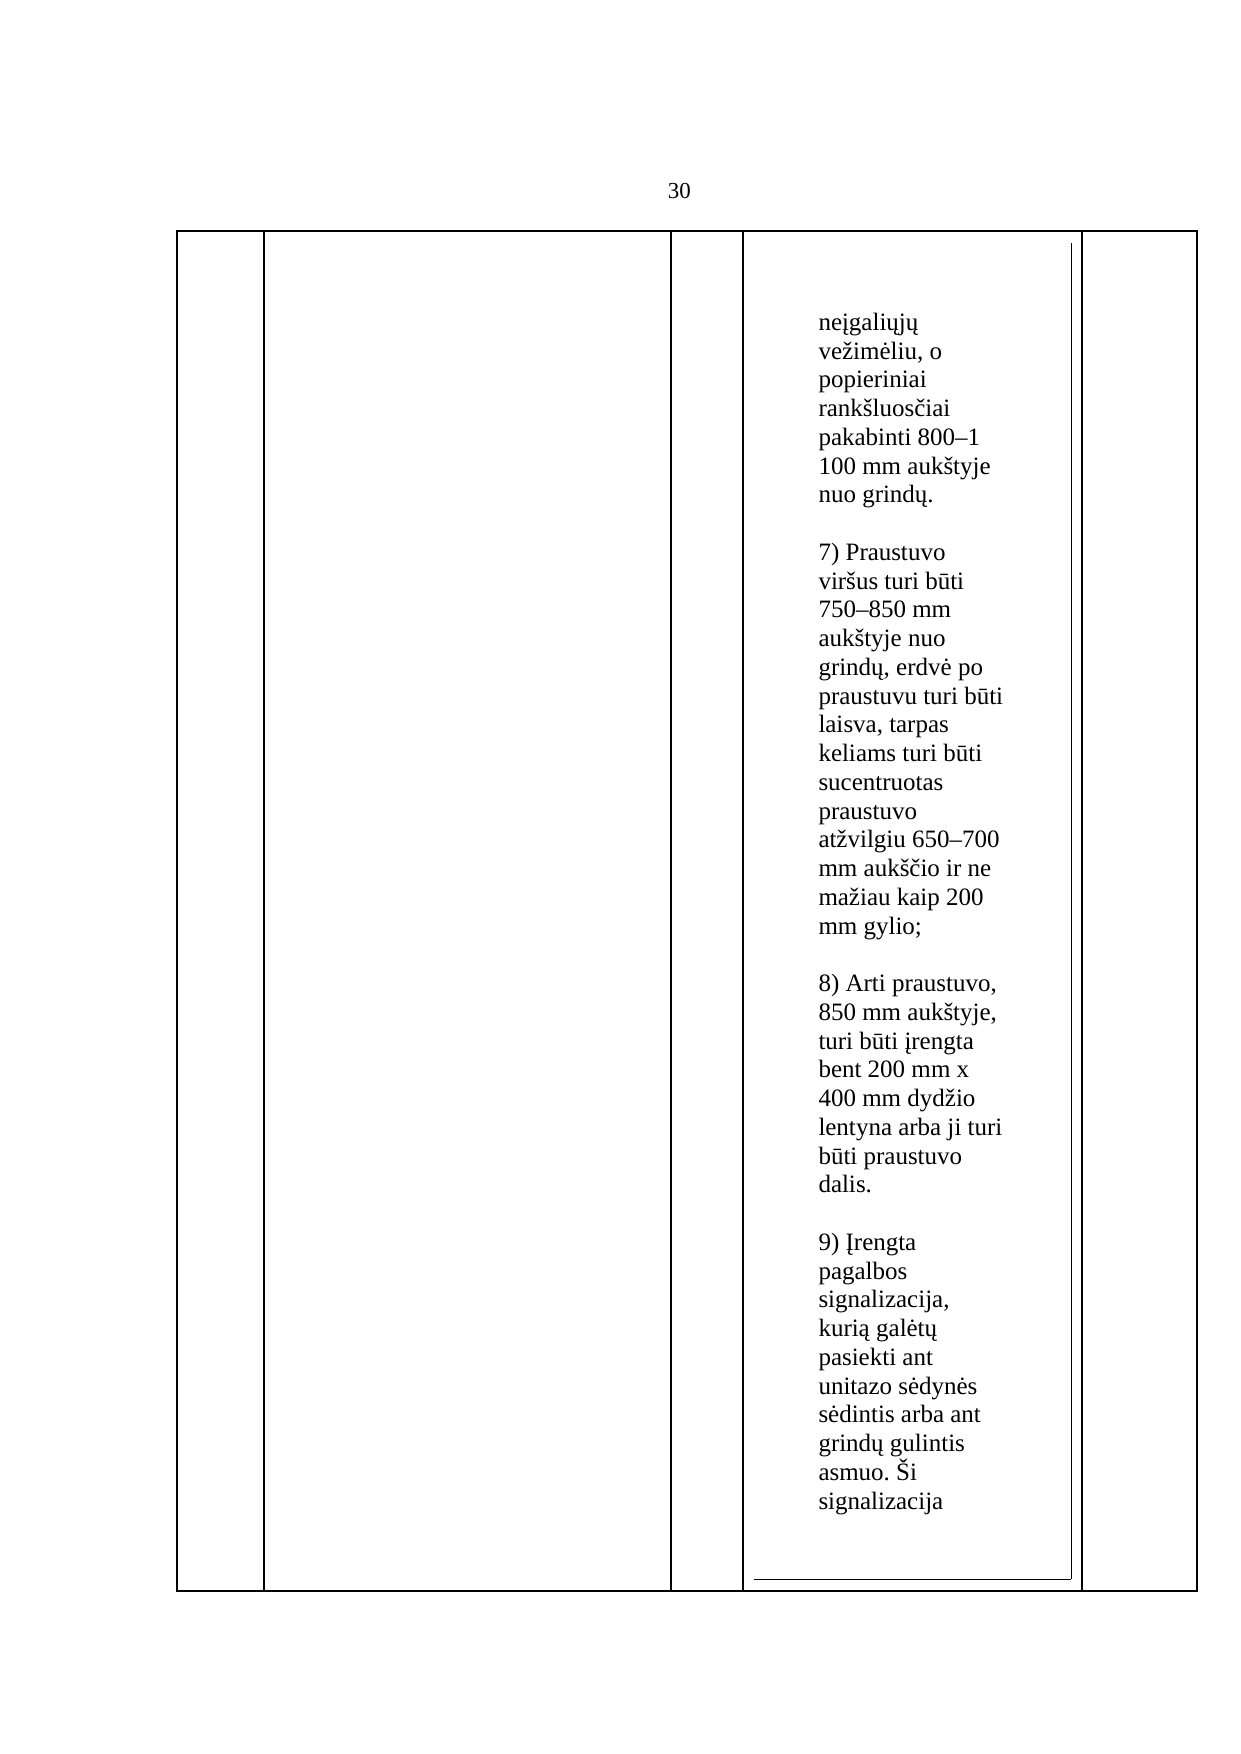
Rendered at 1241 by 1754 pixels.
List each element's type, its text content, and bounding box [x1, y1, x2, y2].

table_cell [1083, 232, 1196, 1589]
table_cell [672, 232, 742, 1589]
table_cell [178, 232, 263, 1589]
table_cell [265, 232, 670, 1589]
table_cell neįgaliųjų vežimėliu, o popieriniai rankšluosčiai pakabinti 800–1 100 mm aukštyje nuo grindų. 7) Praustuvo viršus turi būti 750–850 mm aukštyje nuo grindų, erdvė po praustuvu turi būti laisva, tarpas keliams turi būti sucentruotas praustuvo atžvilgiu 650–700 mm aukščio ir ne mažiau kaip 200 mm gylio; 8) Arti praustuvo, 850 mm aukštyje, turi būti įrengta bent 200 mm x 400 mm dydžio lentyna arba ji turi būti praustuvo dalis. 9) Įrengta pagalbos signalizacija, kurią galėtų pasiekti ant unitazo sėdynės sėdintis arba ant grindų gulintis asmuo. Ši signalizacija [744, 232, 1081, 1589]
